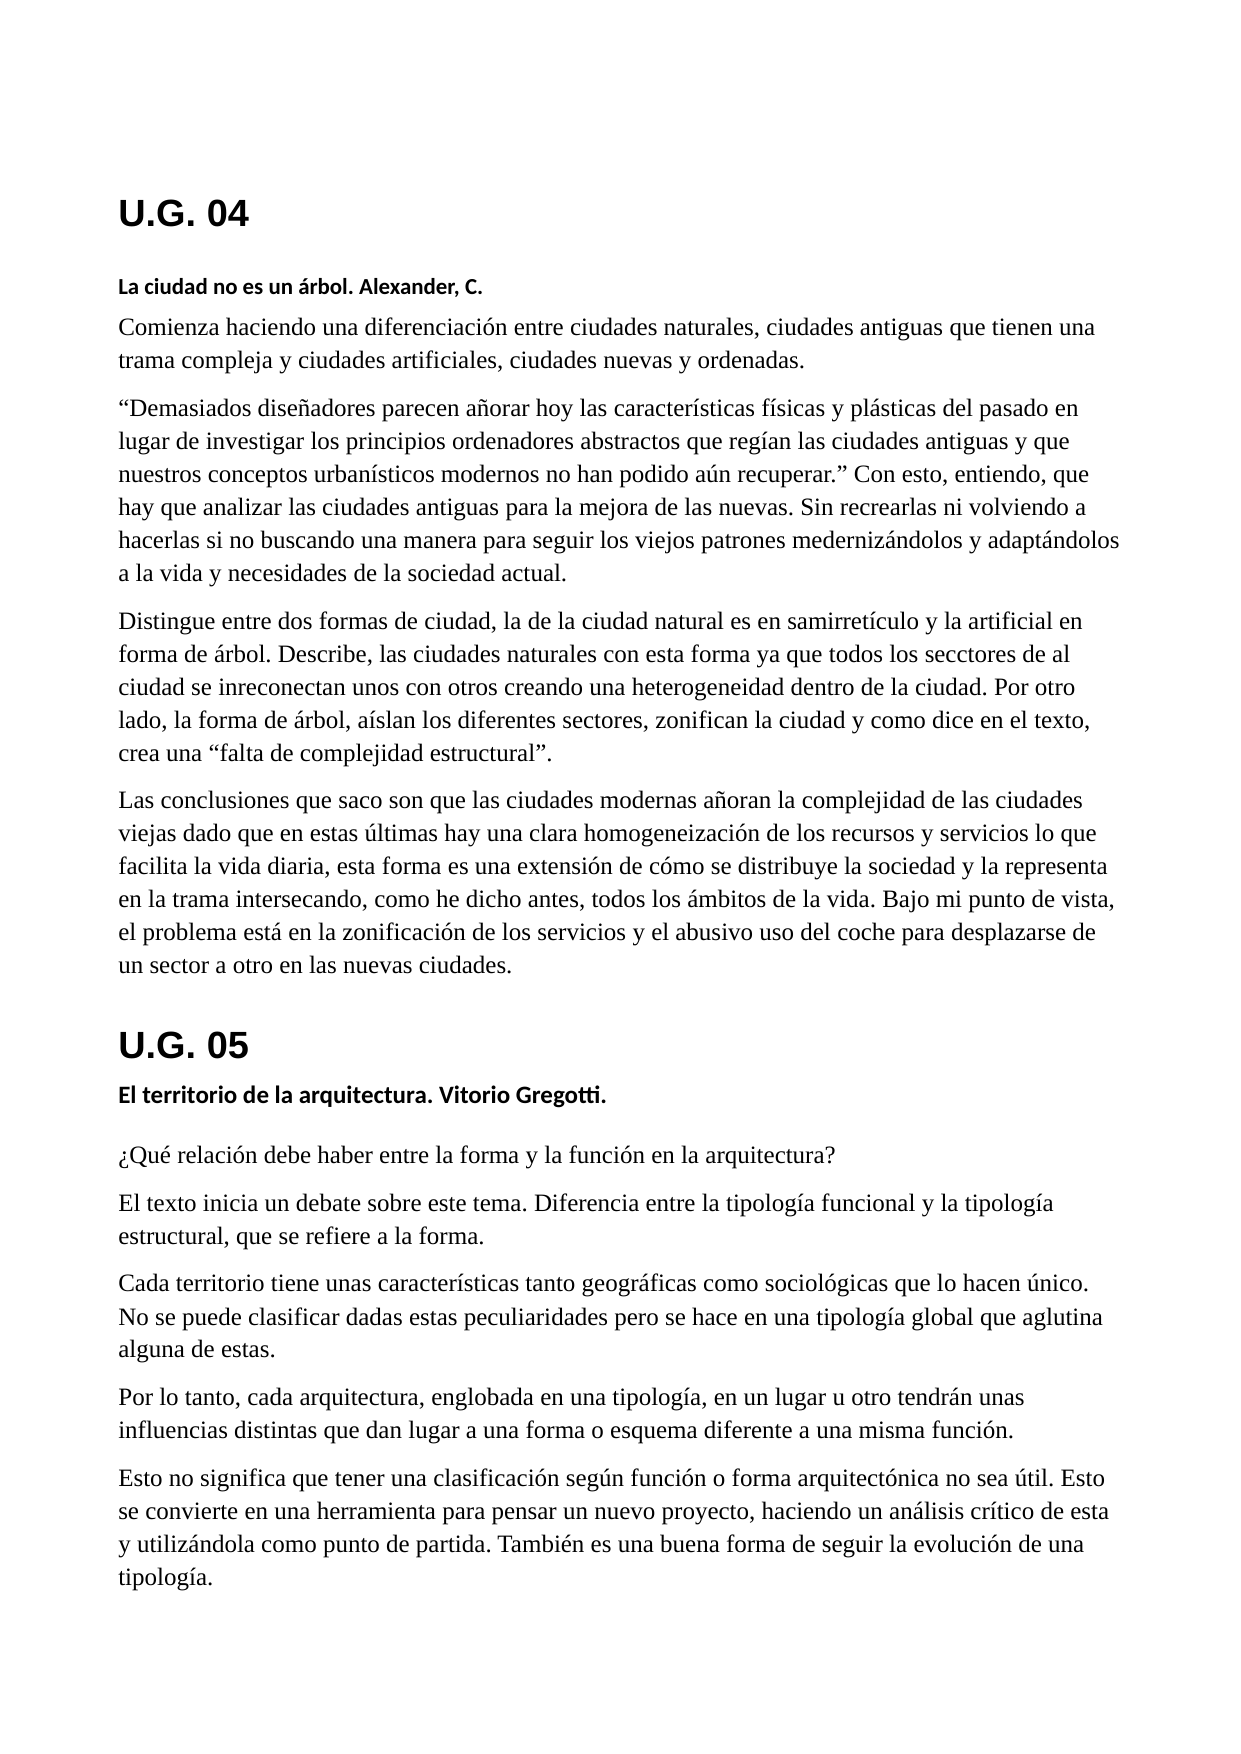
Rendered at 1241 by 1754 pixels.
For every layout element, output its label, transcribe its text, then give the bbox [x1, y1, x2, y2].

text Cada territorio tiene unas características tanto geográficas como sociológicas que lo hacen único. No se puede clasificar dadas estas peculiaridades pero se hace en una tipología global que aglutina alguna de estas. [118, 1268, 1122, 1363]
text El territorio de la arquitectura. Vitorio Gregotti. [118, 1079, 1122, 1110]
text Esto no significa que tener una clasificación según función o forma arquitectónica no sea útil. Esto se convierte en una herramienta para pensar un nuevo proyecto, haciendo un análisis crítico de esta y utilizándola como punto de partida. También es una buena forma de seguir la evolución de una tipología. [118, 1463, 1122, 1591]
text El texto inicia un debate sobre este tema. Diferencia entre la tipología funcional y la tipología estructural, que se refiere a la forma. [118, 1188, 1122, 1250]
text Distingue entre dos formas de ciudad, la de la ciudad natural es en samirretículo y la artificial en forma de árbol. Describe, las ciudades naturales con esta forma ya que todos los secctores de al ciudad se inreconectan unos con otros creando una heterogeneidad dentro de la ciudad. Por otro lado, la forma de árbol, aíslan los diferentes sectores, zonifican la ciudad y como dice en el texto, crea una “falta de complejidad estructural”. [118, 606, 1122, 767]
subtitle La ciudad no es un árbol. Alexander, C. [118, 272, 1122, 300]
text Comienza haciendo una diferenciación entre ciudades naturales, ciudades antiguas que tienen una trama compleja y ciudades artificiales, ciudades nuevas y ordenadas. [118, 312, 1122, 374]
text “Demasiados diseñadores parecen añorar hoy las características físicas y plásticas del pasado en lugar de investigar los principios ordenadores abstractos que regían las ciudades antiguas y que nuestros conceptos urbanísticos modernos no han podido aún recuperar.” Con esto, entiendo, que hay que analizar las ciudades antiguas para la mejora de las nuevas. Sin recrearlas ni volviendo a hacerlas si no buscando una manera para seguir los viejos patrones medernizándolos y adaptándolos a la vida y necesidades de la sociedad actual. [118, 393, 1122, 587]
subtitle U.G. 04 [118, 191, 1122, 234]
subtitle U.G. 05 [118, 1023, 1122, 1067]
text Por lo tanto, cada arquitectura, englobada en una tipología, en un lugar u otro tendrán unas influencias distintas que dan lugar a una forma o esquema diferente a una misma función. [118, 1382, 1122, 1444]
text ¿Qué relación debe haber entre la forma y la función en la arquitectura? [118, 1140, 1122, 1169]
text Las conclusiones que saco son que las ciudades modernas añoran la complejidad de las ciudades viejas dado que en estas últimas hay una clara homogeneización de los recursos y servicios lo que facilita la vida diaria, esta forma es una extensión de cómo se distribuye la sociedad y la representa en la trama intersecando, como he dicho antes, todos los ámbitos de la vida. Bajo mi punto de vista, el problema está en la zonificación de los servicios y el abusivo uso del coche para desplazarse de un sector a otro en las nuevas ciudades. [118, 785, 1122, 979]
